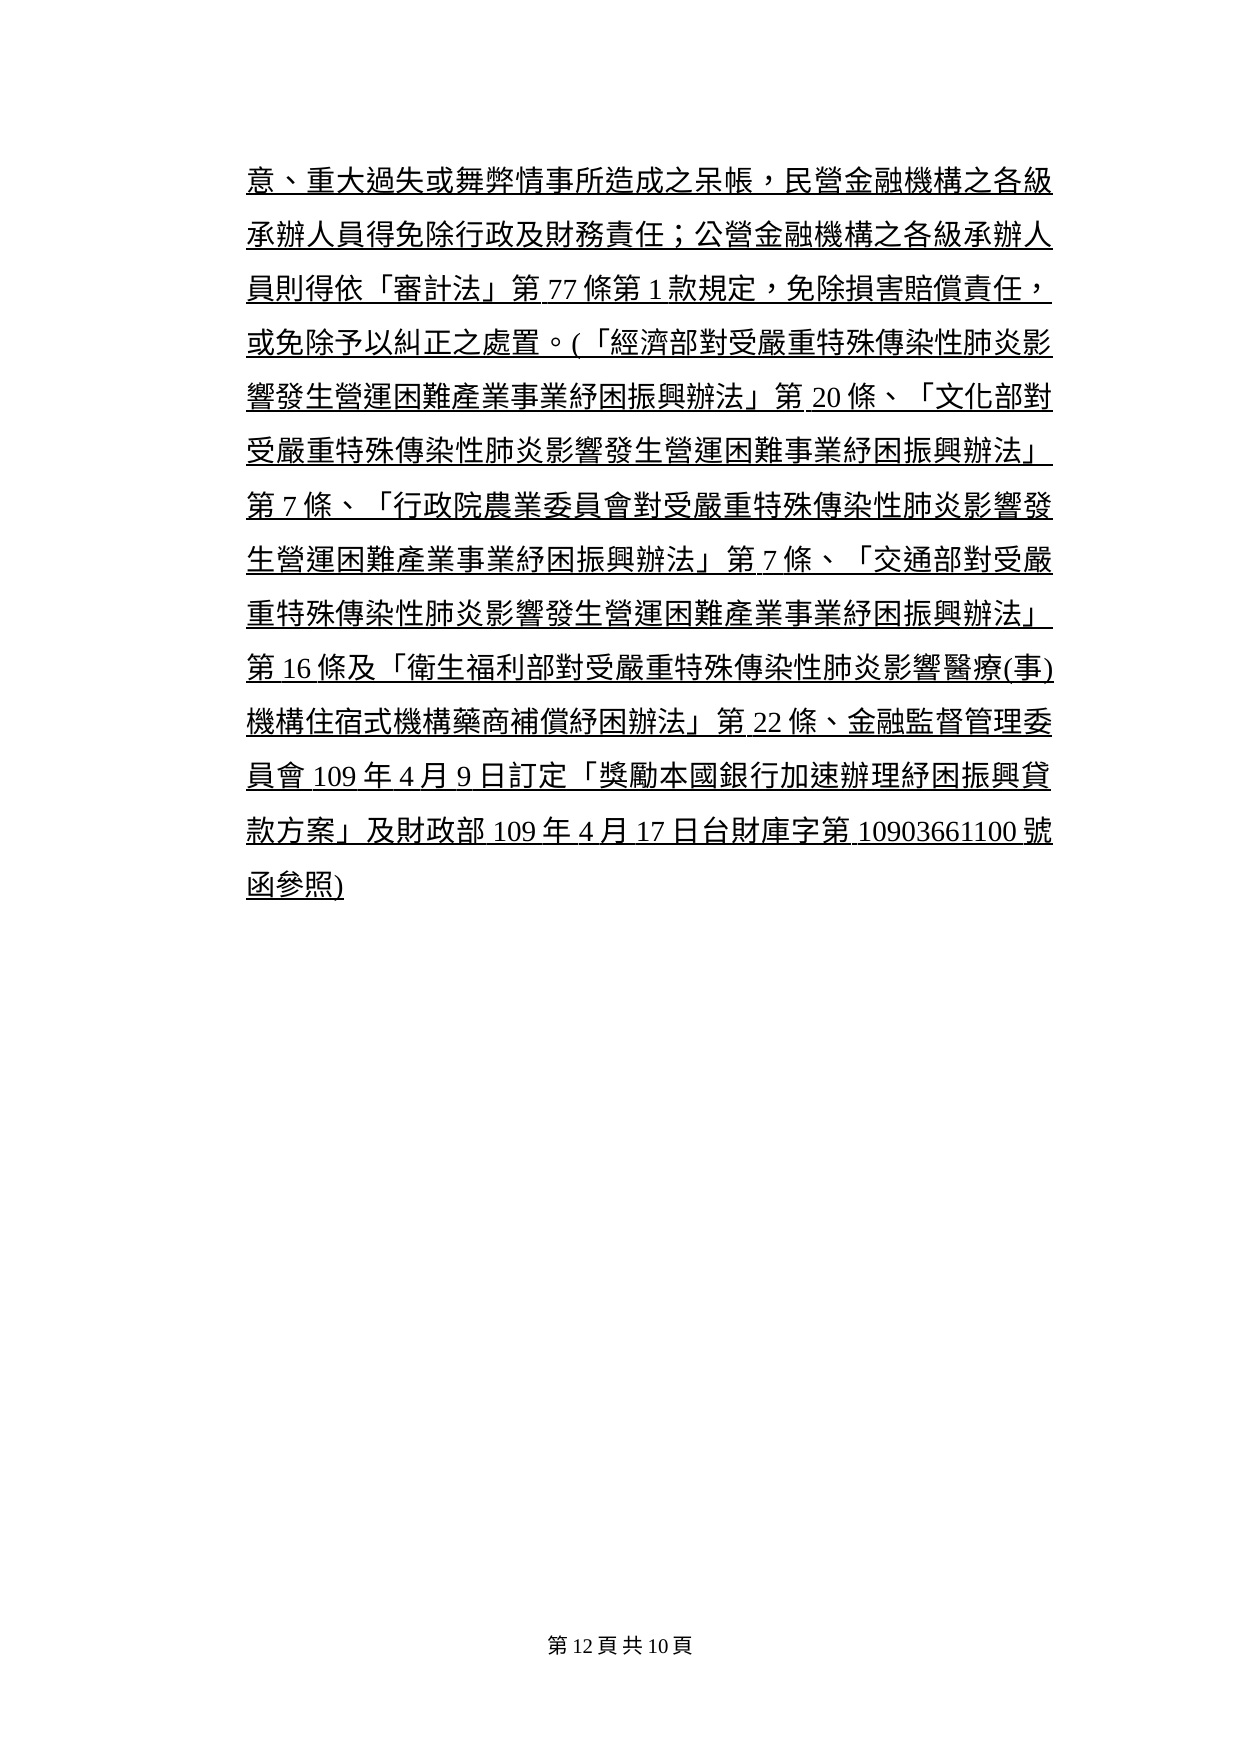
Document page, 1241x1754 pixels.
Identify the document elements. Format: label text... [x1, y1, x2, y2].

text 意、重大過失或舞弊情事所造成之呆帳，民營金融機構之各級承辦人員得免除行政及財務責任；公營金融機構之各級承辦人員則得依「審計法」第77條第1款規定，免除損害賠償責任，或免除予以糾正之處置。(「經濟部對受嚴重特殊傳染性肺炎影響發生營運困難產業事業紓困振興辦法」第20條、「文化部對受嚴重特殊傳染性肺炎影響發生營運困難事業紓困振興辦法」第7條、「行政院農業委員會對受嚴重特殊傳染性肺炎影響發生營運困難產業事業紓困振興辦法」第7條、「交通部對受嚴重特殊傳染性肺炎影響發生營運困難產業事業紓困振興辦法」第16條及「衛生福利部對受嚴重特殊傳染性肺炎影響醫療(事)機構住宿式機構藥商補償紓困辦法」第22條、金融監督管理委員會109年4月9日訂定「獎勵本國銀行加速辦理紓困振興貸款方案」及財政部109年4月17日台財庫字第10903661100號函參照) [187, 148, 1053, 906]
